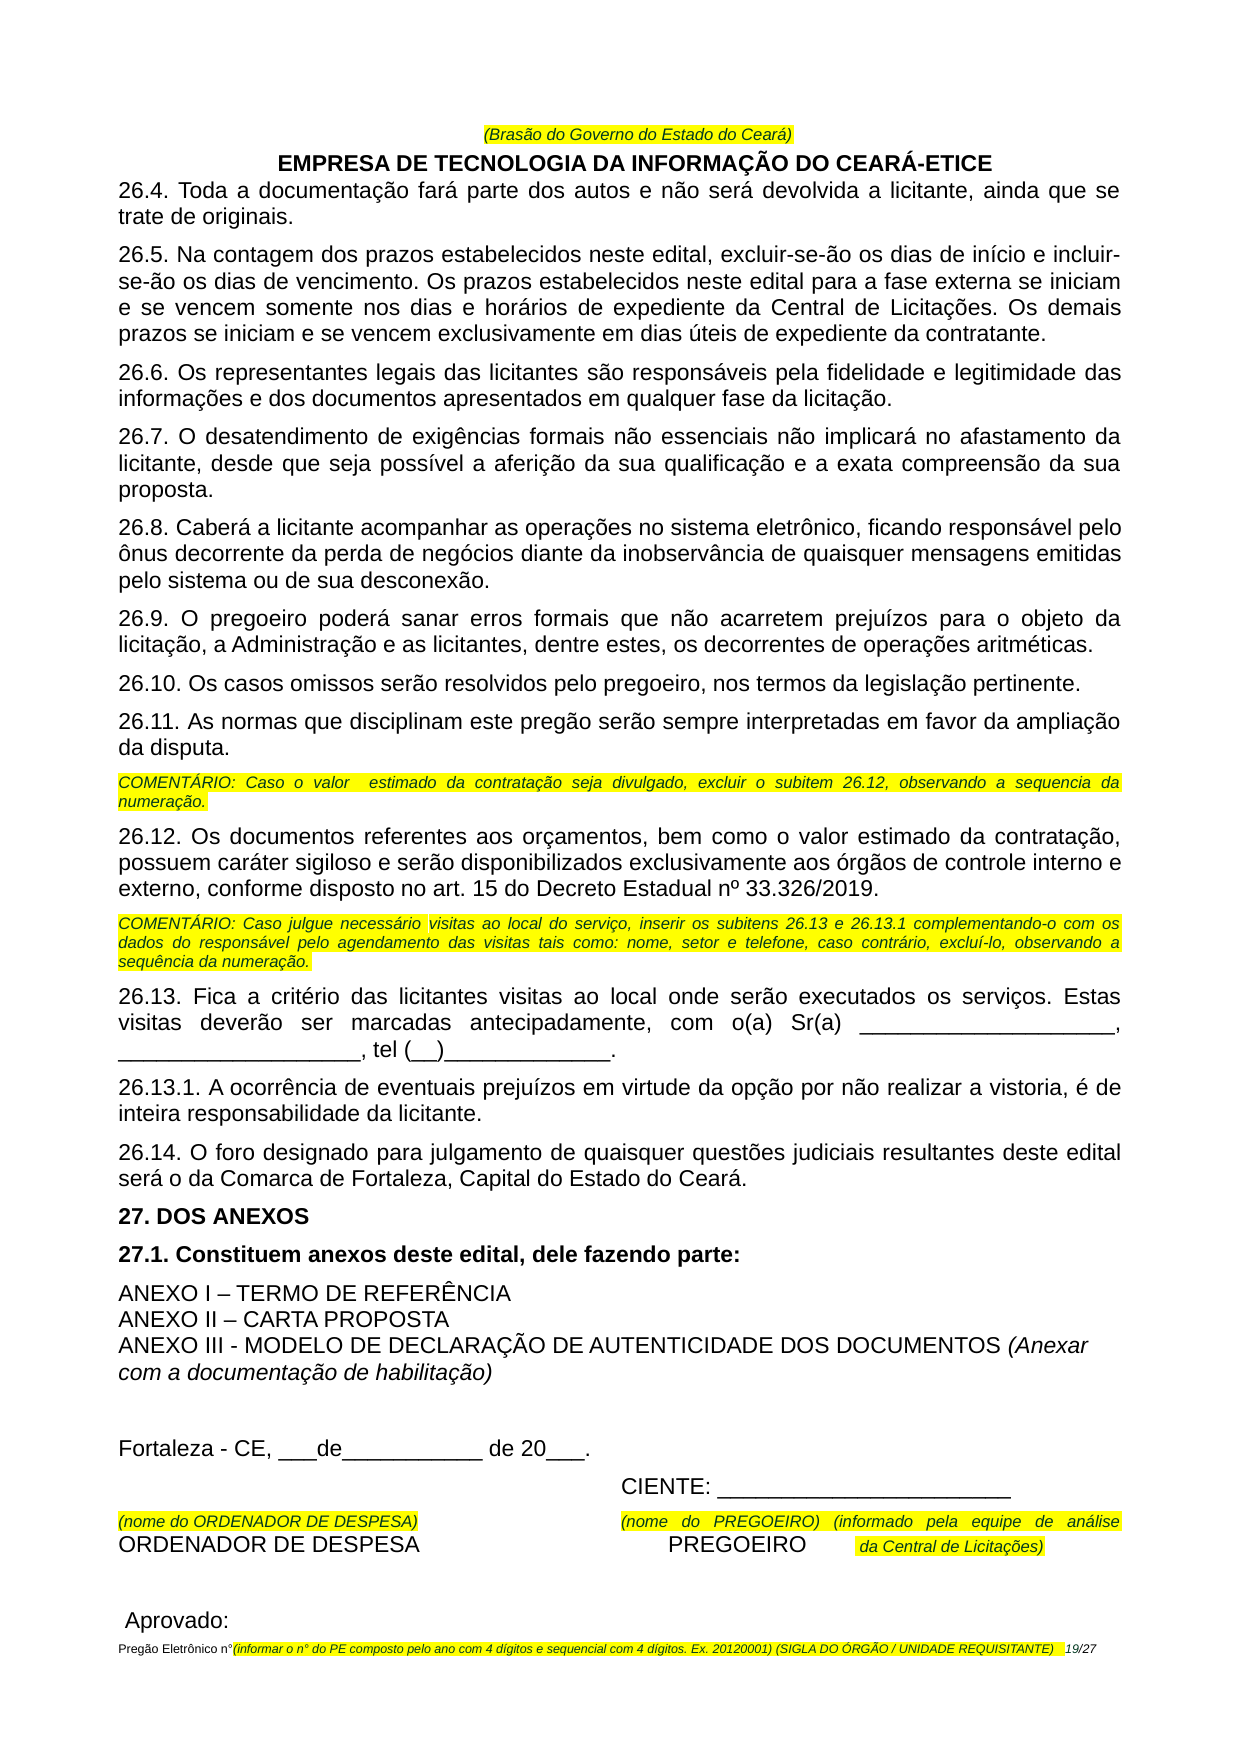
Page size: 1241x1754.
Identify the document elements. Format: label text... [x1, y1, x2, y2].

text CIENTE: _______________________ [118, 1473, 1122, 1499]
text COMENTÁRIO: Caso o valor estimado da contratação seja divulgado, excluir o subitem 26.12, observando a sequencia da numeração. [118, 772, 1122, 811]
text Fortaleza - CE, ___de___________ de 20___. [118, 1435, 1122, 1461]
text 26.6. Os representantes legais das licitantes são responsáveis pela fidelidade e legitimidade das informações e dos documentos apresentados em qualquer fase da licitação. [118, 358, 1122, 411]
text 26.7. O desatendimento de exigências formais não essenciais não implicará no afastamento da licitante, desde que seja possível a aferição da sua qualificação e a exata compreensão da sua proposta. [118, 423, 1122, 502]
text 26.12. Os documentos referentes aos orçamentos, bem como o valor estimado da contratação, possuem caráter sigiloso e serão disponibilizados exclusivamente aos órgãos de controle interno e externo, conforme disposto no art. 15 do Decreto Estadual nº 33.326/2019. [118, 823, 1122, 902]
text 26.8. Caberá a licitante acompanhar as operações no sistema eletrônico, ficando responsável pelo ônus decorrente da perda de negócios diante da inobservância de quaisquer mensagens emitidas pelo sistema ou de sua desconexão. [118, 514, 1122, 593]
text 26.13.1. A ocorrência de eventuais prejuízos em virtude da opção por não realizar a vistoria, é de inteira responsabilidade da licitante. [118, 1074, 1122, 1127]
text 26.4. Toda a documentação fará parte dos autos e não será devolvida a licitante, ainda que se trate de originais. [118, 177, 1122, 229]
text 27.1. Constituem anexos deste edital, dele fazendo parte: [118, 1241, 1122, 1268]
text 26.9. O pregoeiro poderá sanar erros formais que não acarretem prejuízos para o objeto da licitação, a Administração e as licitantes, dentre estes, os decorrentes de operações aritméticas. [118, 605, 1122, 658]
text 26.13. Fica a critério das licitantes visitas ao local onde serão executados os serviços. Estas visitas deverão ser marcadas antecipadamente, com o(a) Sr(a) ____________________, ___________________, tel (__)_____________. [118, 983, 1122, 1062]
text 27. DOS ANEXOS [118, 1203, 1122, 1229]
text Aprovado: [118, 1607, 1122, 1633]
text 26.5. Na contagem dos prazos estabelecidos neste edital, excluir-se-ão os dias de início e incluir-se-ão os dias de vencimento. Os prazos estabelecidos neste edital para a fase externa se iniciam e se vencem somente nos dias e horários de expediente da Central de Licitações. Os demais prazos se iniciam e se vencem exclusivamente em dias úteis de expediente da contratante. [118, 241, 1122, 347]
text 26.10. Os casos omissos serão resolvidos pelo pregoeiro, nos termos da legislação pertinente. [118, 669, 1122, 696]
text 26.11. As normas que disciplinam este pregão serão sempre interpretadas em favor da ampliação da disputa. [118, 708, 1122, 761]
text COMENTÁRIO: Caso julgue necessário visitas ao local do serviço, inserir os subitens 26.13 e 26.13.1 complementando-o com os dados do responsável pelo agendamento das visitas tais como: nome, setor e telefone, caso contrário, excluí-lo, observando a sequência da numeração. [118, 913, 1122, 971]
text (nome do ORDENADOR DE DESPESA) (nome do PREGOEIRO) (informado pela equipe de análise ORDENADOR DE DESPESA PREGOEIRO da Central de Licitações) [118, 1511, 1122, 1557]
text ANEXO I – TERMO DE REFERÊNCIA ANEXO II – CARTA PROPOSTA ANEXO III - MODELO DE DECLARAÇÃO DE AUTENTICIDADE DOS DOCUMENTOS (Anexar com a documentação de habilitação) [118, 1279, 1122, 1385]
text 26.14. O foro designado para julgamento de quaisquer questões judiciais resultantes deste edital será o da Comarca de Fortaleza, Capital do Estado do Ceará. [118, 1138, 1122, 1191]
